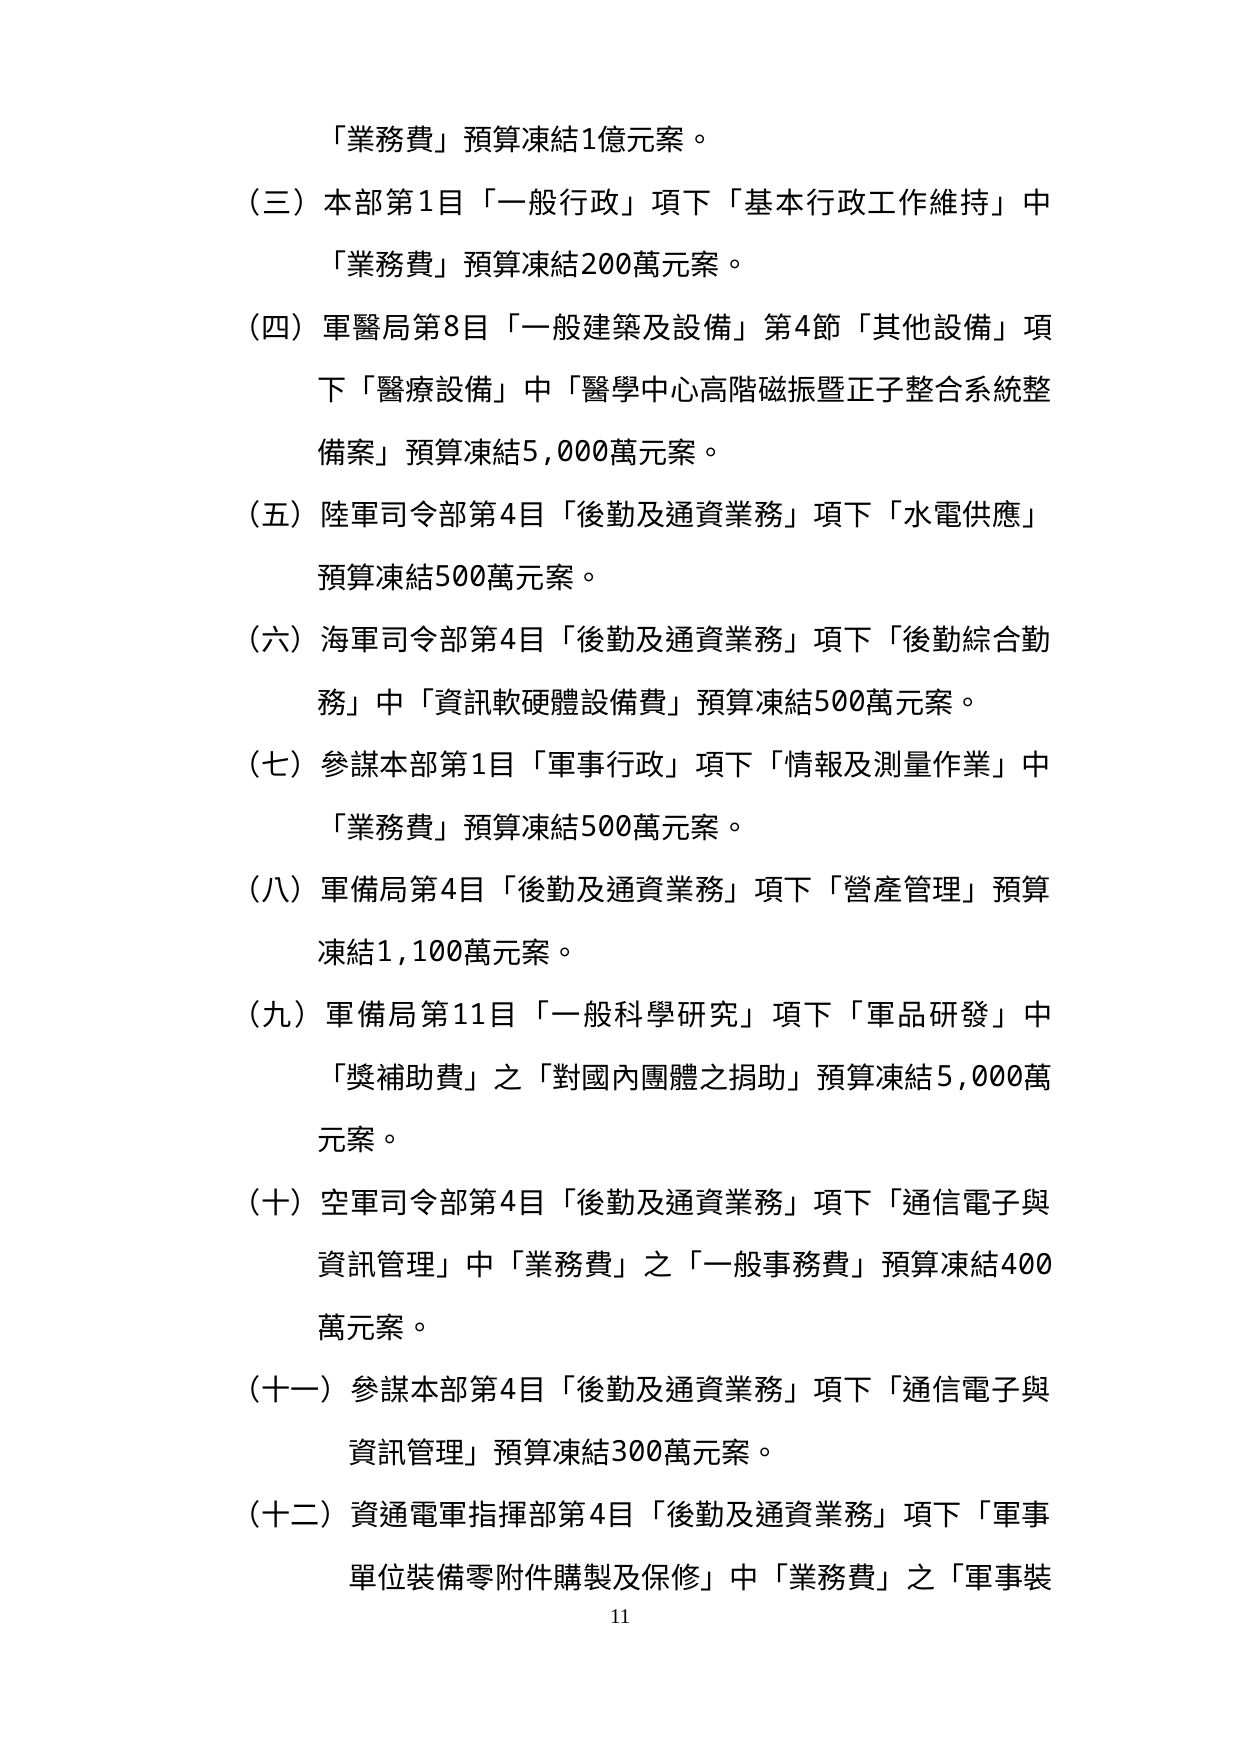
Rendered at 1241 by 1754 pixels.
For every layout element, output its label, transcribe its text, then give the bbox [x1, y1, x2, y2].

text （四）軍醫局第8目「一般建築及設備」第4節「其他設備」項下「醫療設備」中「醫學中心高階磁振暨正子整合系統整備案」預算凍結5,000萬元案。 [231, 284, 1053, 471]
text （十二）資通電軍指揮部第4目「後勤及通資業務」項下「軍事單位裝備零附件購製及保修」中「業務費」之「軍事裝 [231, 1471, 1053, 1596]
text （三）本部第1目「一般行政」項下「基本行政工作維持」中「業務費」預算凍結200萬元案。 [231, 159, 1053, 284]
text （十）空軍司令部第4目「後勤及通資業務」項下「通信電子與資訊管理」中「業務費」之「一般事務費」預算凍結400萬元案。 [231, 1159, 1053, 1346]
text （十一）參謀本部第4目「後勤及通資業務」項下「通信電子與資訊管理」預算凍結300萬元案。 [231, 1346, 1053, 1471]
text （七）參謀本部第1目「軍事行政」項下「情報及測量作業」中「業務費」預算凍結500萬元案。 [231, 721, 1053, 846]
text （九）軍備局第11目「一般科學研究」項下「軍品研發」中「獎補助費」之「對國內團體之捐助」預算凍結5,000萬元案。 [231, 971, 1053, 1159]
text 「業務費」預算凍結1億元案。 [231, 96, 1053, 159]
text （五）陸軍司令部第4目「後勤及通資業務」項下「水電供應」預算凍結500萬元案。 [231, 471, 1053, 596]
text （八）軍備局第4目「後勤及通資業務」項下「營產管理」預算凍結1,100萬元案。 [231, 846, 1053, 971]
text （六）海軍司令部第4目「後勤及通資業務」項下「後勤綜合勤務」中「資訊軟硬體設備費」預算凍結500萬元案。 [231, 596, 1053, 721]
